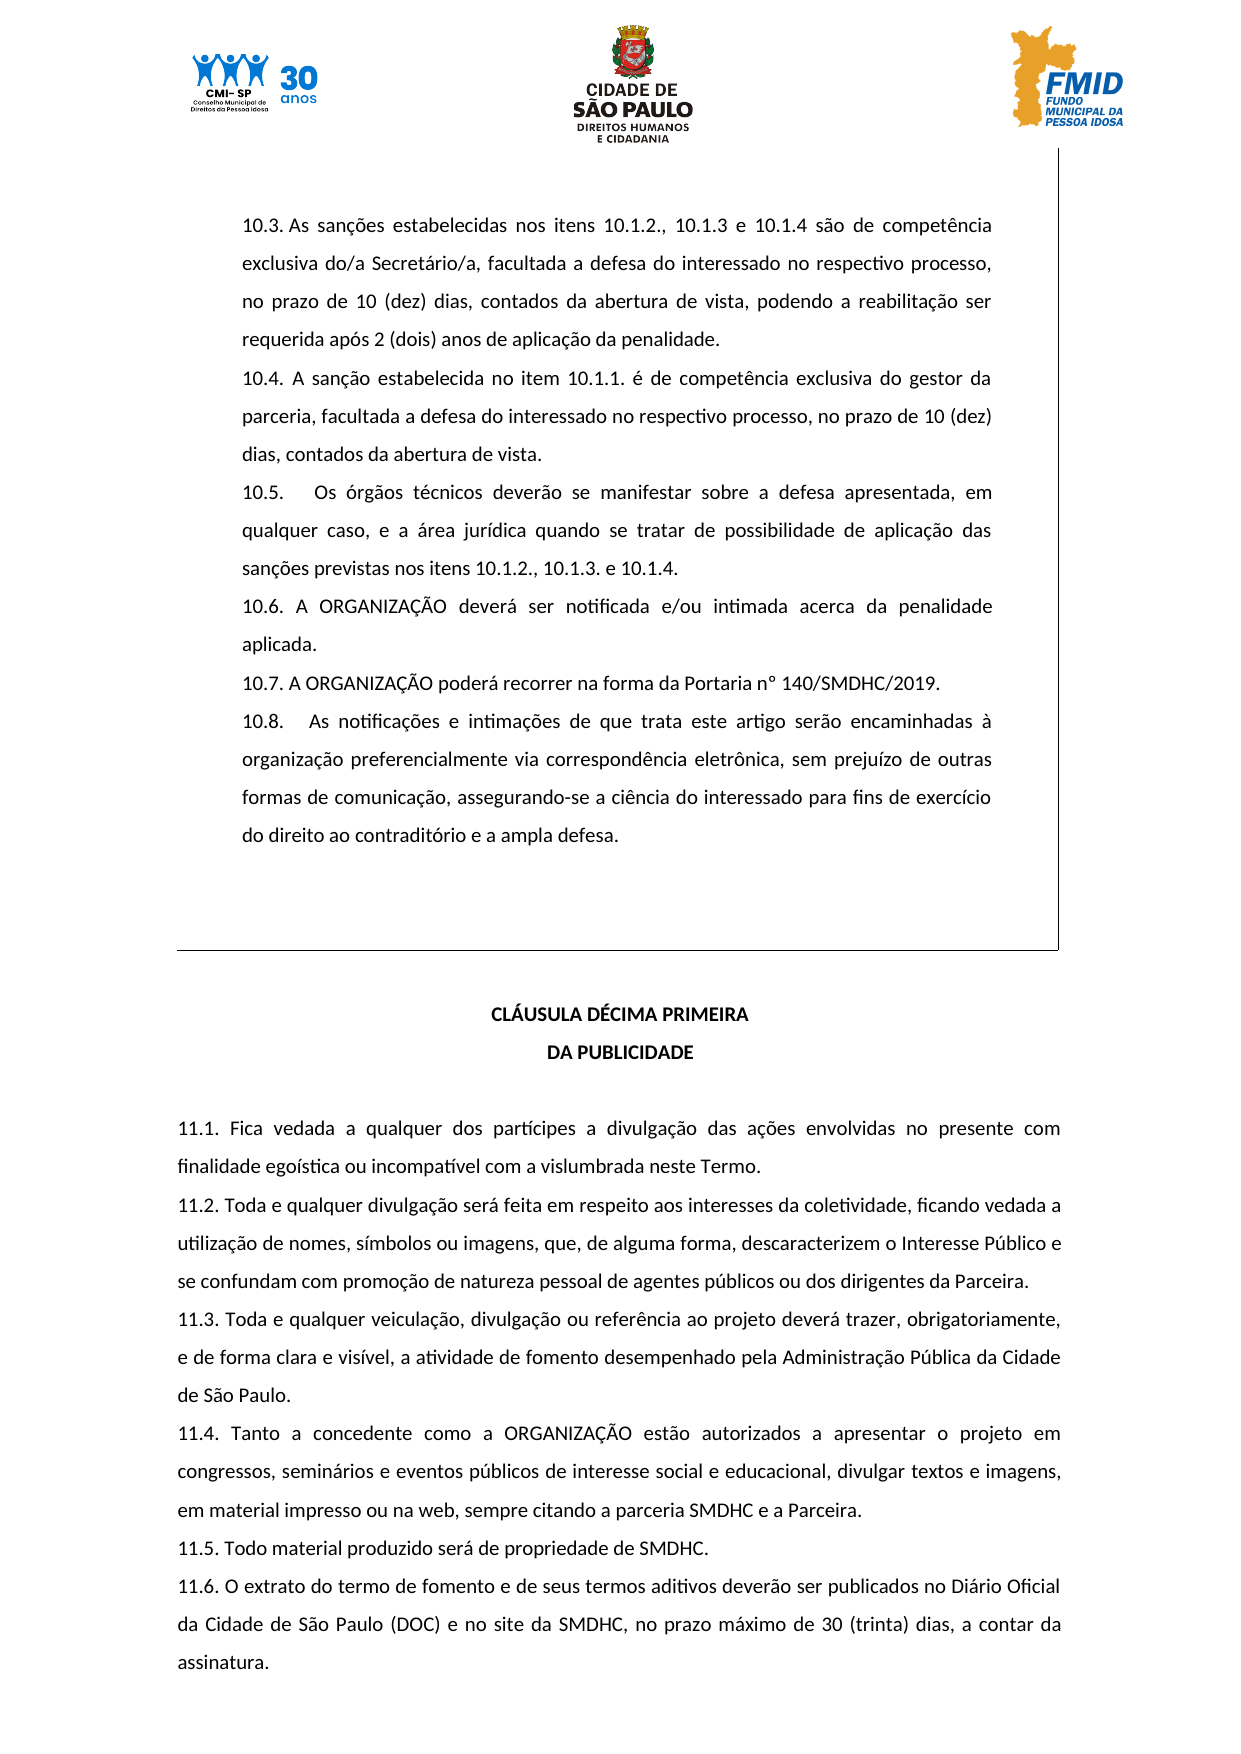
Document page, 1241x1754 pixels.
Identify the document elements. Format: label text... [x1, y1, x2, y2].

text 11.2. Toda e qualquer divulgação será feita em respeito aos interesses da coletividade, ficando vedada a utilização de nomes, símbolos ou imagens, que, de alguma forma, descaracterizem o Interesse Público e se confundam com promoção de natureza pessoal de agentes públicos ou dos dirigentes da Parceira. [177, 1192, 1063, 1293]
text 10.6. A ORGANIZAÇÃO deverá ser notificada e/ou intimada acerca da penalidade aplicada. [177, 529, 1058, 605]
text 11.5. Todo material produzido será de propriedade de SMDHC. [177, 1535, 1063, 1560]
text 10.7. A ORGANIZAÇÃO poderá recorrer na forma da Portaria nº 140/SMDHC/2019. [177, 605, 1058, 643]
text 10.3. As sanções estabelecidas nos itens 10.1.2., 10.1.3 e 10.1.4 são de competência exclusiva do/a Secretário/a, facultada a defesa do interessado no respectivo processo, no prazo de 10 (dez) dias, contados da abertura de vista, podendo a reabilitação ser requerida após 2 (dois) anos de aplicação da penalidade. [177, 148, 1058, 300]
text 10.5. Os órgãos técnicos deverão se manifestar sobre a defesa apresentada, em qualquer caso, e a área jurídica quando se tratar de possibilidade de aplicação das sanções previstas nos itens 10.1.2., 10.1.3. e 10.1.4. [177, 414, 1058, 529]
text DA PUBLICIDADE [177, 1039, 1063, 1065]
text 11.4. Tanto a concedente como a ORGANIZAÇÃO estão autorizados a apresentar o projeto em congressos, seminários e eventos públicos de interesse social e educacional, divulgar textos e imagens, em material impresso ou na web, sempre citando a parceria SMDHC e a Parceira. [177, 1421, 1063, 1522]
text 11.1. Fica vedada a qualquer dos partícipes a divulgação das ações envolvidas no presente com finalidade egoística ou incompatível com a vislumbrada neste Termo. [177, 1116, 1063, 1179]
text 11.3. Toda e qualquer veiculação, divulgação ou referência ao projeto deverá trazer, obrigatoriamente, e de forma clara e visível, a atividade de fomento desempenhado pela Administração Pública da Cidade de São Paulo. [177, 1306, 1063, 1408]
text 10.8. As notificações e intimações de que trata este artigo serão encaminhadas à organização preferencialmente via correspondência eletrônica, sem prejuízo de outras formas de comunicação, assegurando-se a ciência do interessado para fins de exercício do direito ao contraditório e a ampla defesa. [177, 643, 1058, 848]
text CLÁUSULA DÉCIMA PRIMEIRA [177, 1001, 1063, 1027]
text 11.6. O extrato do termo de fomento e de seus termos aditivos deverão ser publicados no Diário Oficial da Cidade de São Paulo (DOC) e no site da SMDHC, no prazo máximo de 30 (trinta) dias, a contar da assinatura. [177, 1573, 1063, 1675]
text 10.4. A sanção estabelecida no item 10.1.1. é de competência exclusiva do gestor da parceria, facultada a defesa do interessado no respectivo processo, no prazo de 10 (dez) dias, contados da abertura de vista. [177, 300, 1058, 414]
